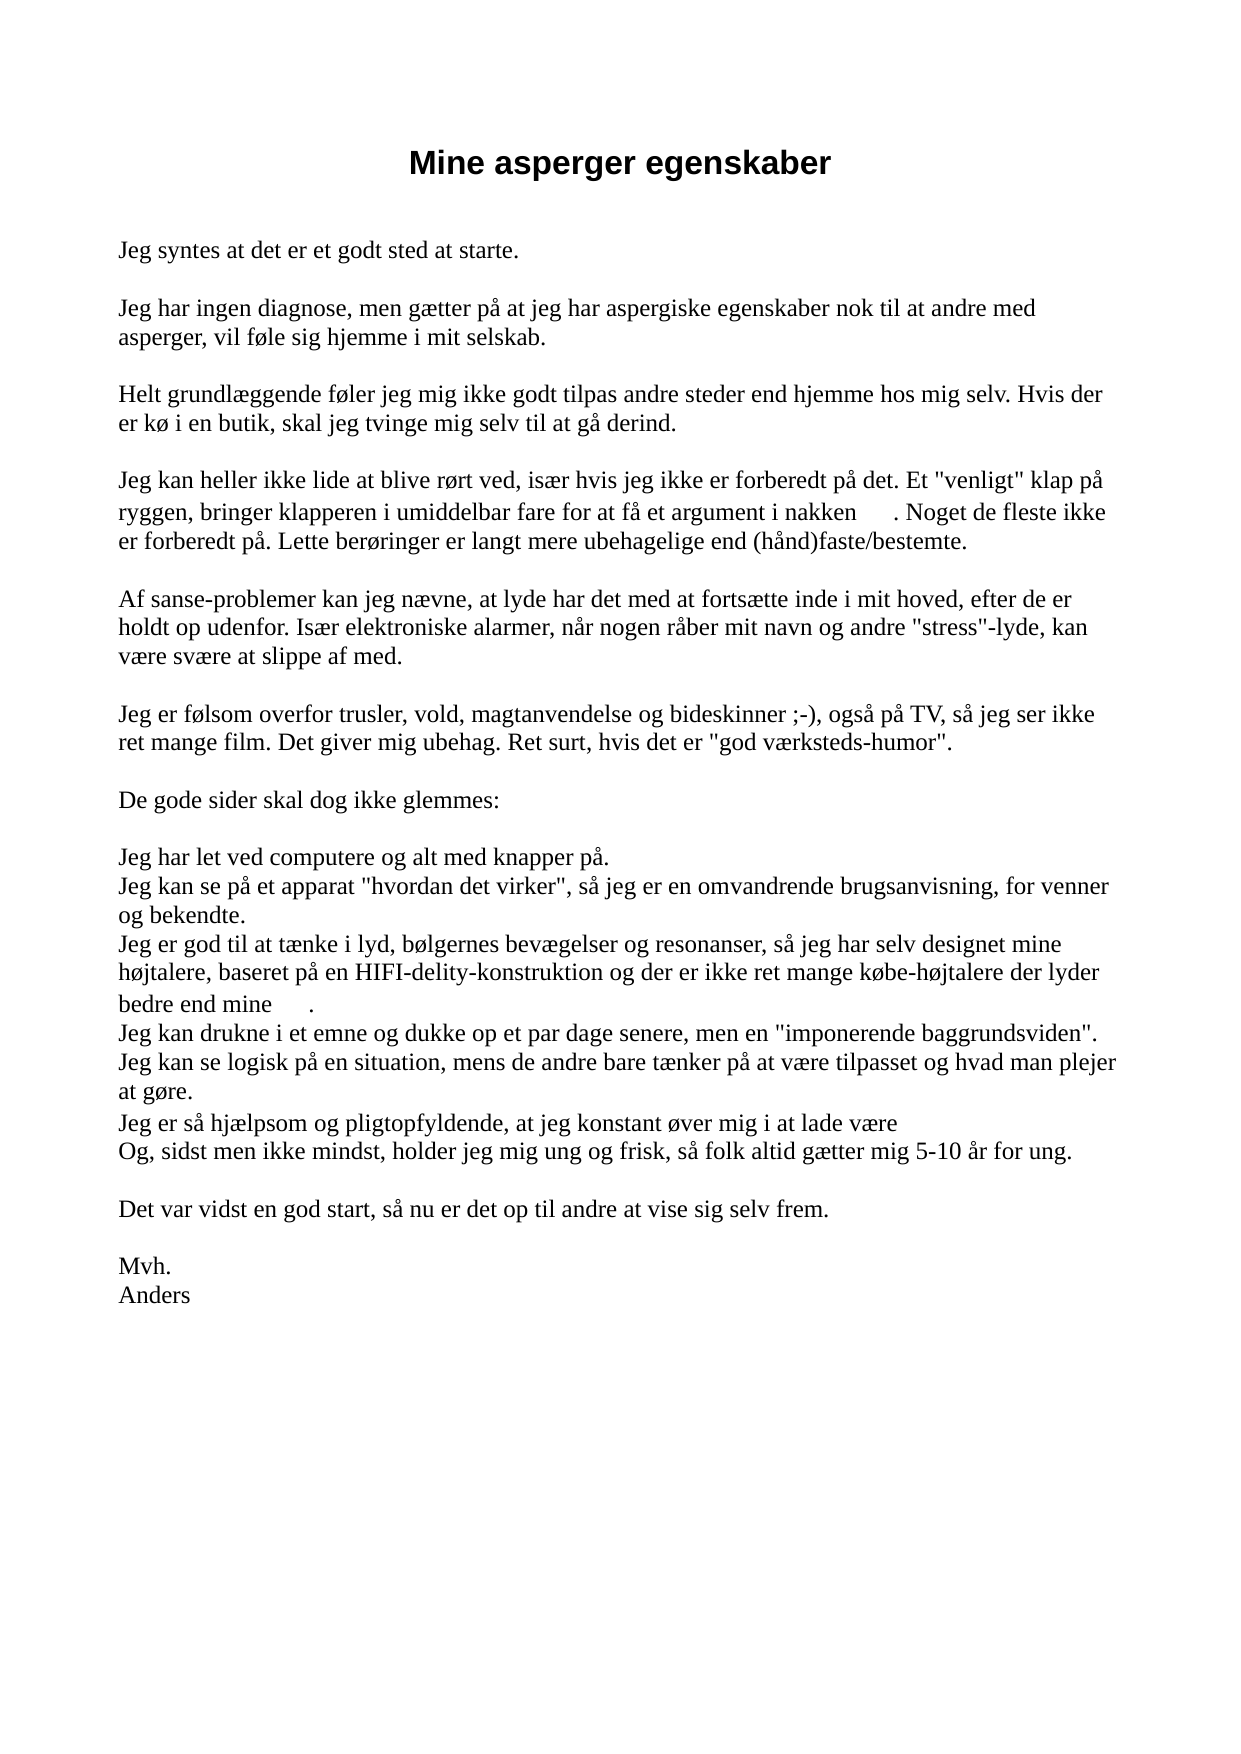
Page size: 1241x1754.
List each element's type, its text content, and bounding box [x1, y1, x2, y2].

subtitle Mine asperger egenskaber [118, 143, 1122, 182]
text Jeg syntes at det er et godt sted at starte. Jeg har ingen diagnose, men gætter på at jeg har aspergiske egenskaber nok til at andre med asperger, vil føle sig hjemme i mit selskab. Helt grundlæggende føler jeg mig ikke godt tilpas andre steder end hjemme hos mig selv. Hvis der er kø i en butik, skal jeg tvinge mig selv til at gå derind. Jeg kan heller ikke lide at blive rørt ved, især hvis jeg ikke er forberedt på det. Et "venligt" klap på ryggen, bringer klapperen i umiddelbar fare for at få et argument i nakken . Noget de fleste ikke er forberedt på. Lette berøringer er langt mere ubehagelige end (hånd)faste/bestemte. Af sanse-problemer kan jeg nævne, at lyde har det med at fortsætte inde i mit hoved, efter de er holdt op udenfor. Især elektroniske alarmer, når nogen råber mit navn og andre "stress"-lyde, kan være svære at slippe af med. Jeg er følsom overfor trusler, vold, magtanvendelse og bideskinner ;-), også på TV, så jeg ser ikke ret mange film. Det giver mig ubehag. Ret surt, hvis det er "god værksteds-humor". De gode sider skal dog ikke glemmes: Jeg har let ved computere og alt med knapper på. Jeg kan se på et apparat "hvordan det virker", så jeg er en omvandrende brugsanvisning, for venner og bekendte. Jeg er god til at tænke i lyd, bølgernes bevægelser og resonanser, så jeg har selv designet mine højtalere, baseret på en HIFI-delity-konstruktion og der er ikke ret mange købe-højtalere der lyder bedre end mine . Jeg kan drukne i et emne og dukke op et par dage senere, men en "imponerende baggrundsviden". Jeg kan se logisk på en situation, mens de andre bare tænker på at være tilpasset og hvad man plejer at gøre. Jeg er så hjælpsom og pligtopfyldende, at jeg konstant øver mig i at lade være Og, sidst men ikke mindst, holder jeg mig ung og frisk, så folk altid gætter mig 5-10 år for ung. Det var vidst en god start, så nu er det op til andre at vise sig selv frem. Mvh. Anders [118, 236, 1122, 1309]
